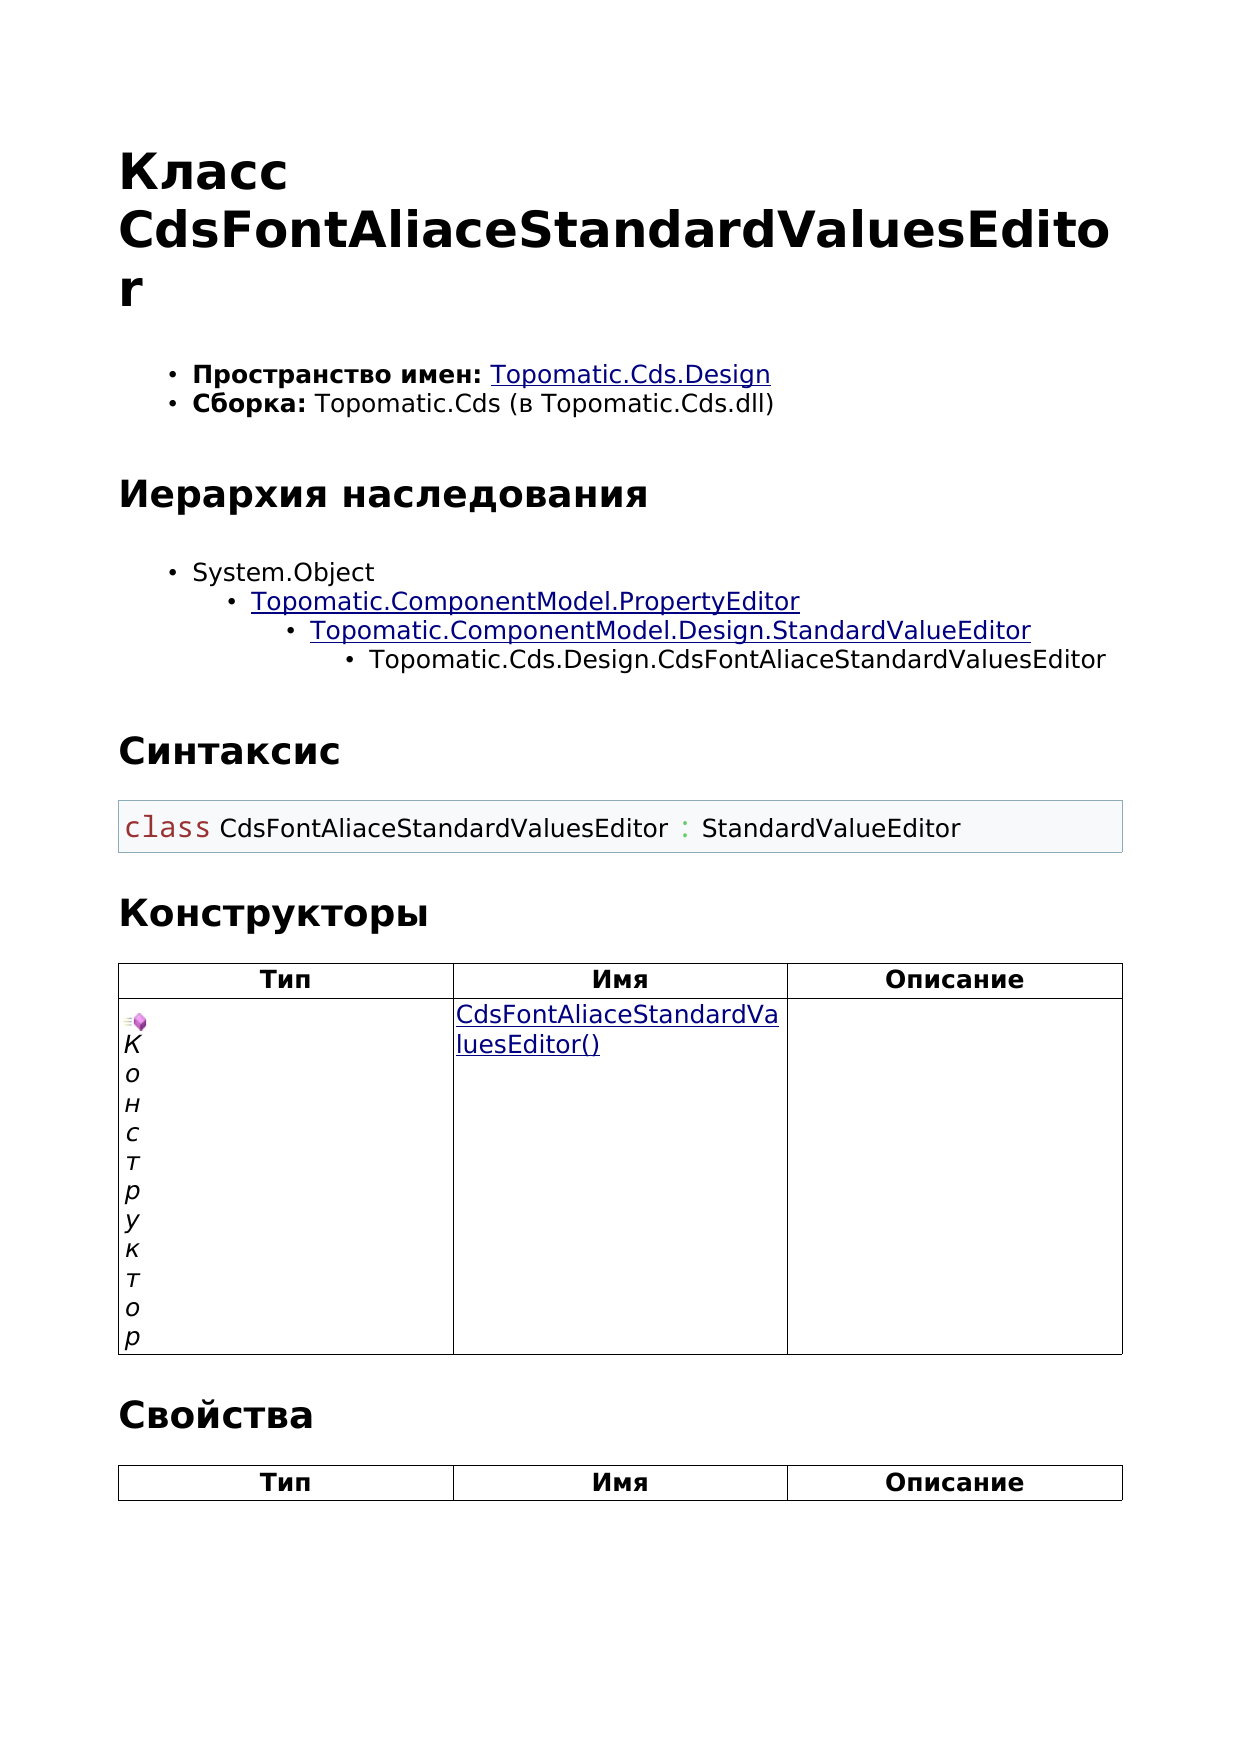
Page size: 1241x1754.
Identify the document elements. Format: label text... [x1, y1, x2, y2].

list Topomatic.Cds.Design.CdsFontAliaceStandardValuesEditor [354, 646, 1122, 675]
subtitle Конструкторы [118, 892, 1122, 935]
table_header class CdsFontAliaceStandardValuesEditor : StandardValueEditor [119, 801, 1122, 852]
subtitle Класс CdsFontAliaceStandardValuesEditor [118, 143, 1122, 318]
table_header Тип [119, 1466, 453, 1500]
list System.Object [177, 558, 1122, 587]
subtitle Свойства [118, 1394, 1122, 1438]
subtitle Иерархия наследования [118, 473, 1122, 516]
picture [121, 1013, 147, 1031]
list Сборка: Topomatic.Cds (в Topomatic.Cds.dll) [177, 389, 1122, 418]
table_header Описание [788, 1466, 1122, 1500]
table_header Описание [788, 964, 1122, 998]
table_cell [119, 999, 453, 1354]
table_header Имя [454, 964, 787, 998]
list Topomatic.ComponentModel.Design.StandardValueEditor [295, 617, 1122, 646]
table_header Тип [119, 964, 453, 998]
table_header Имя [454, 1466, 787, 1500]
table_cell [788, 999, 1122, 1354]
subtitle Синтаксис [118, 729, 1122, 773]
table_cell CdsFontAliaceStandardValuesEditor() [454, 999, 787, 1354]
list Пространство имен: Topomatic.Cds.Design [177, 360, 1122, 389]
list Topomatic.ComponentModel.PropertyEditor [236, 587, 1122, 617]
